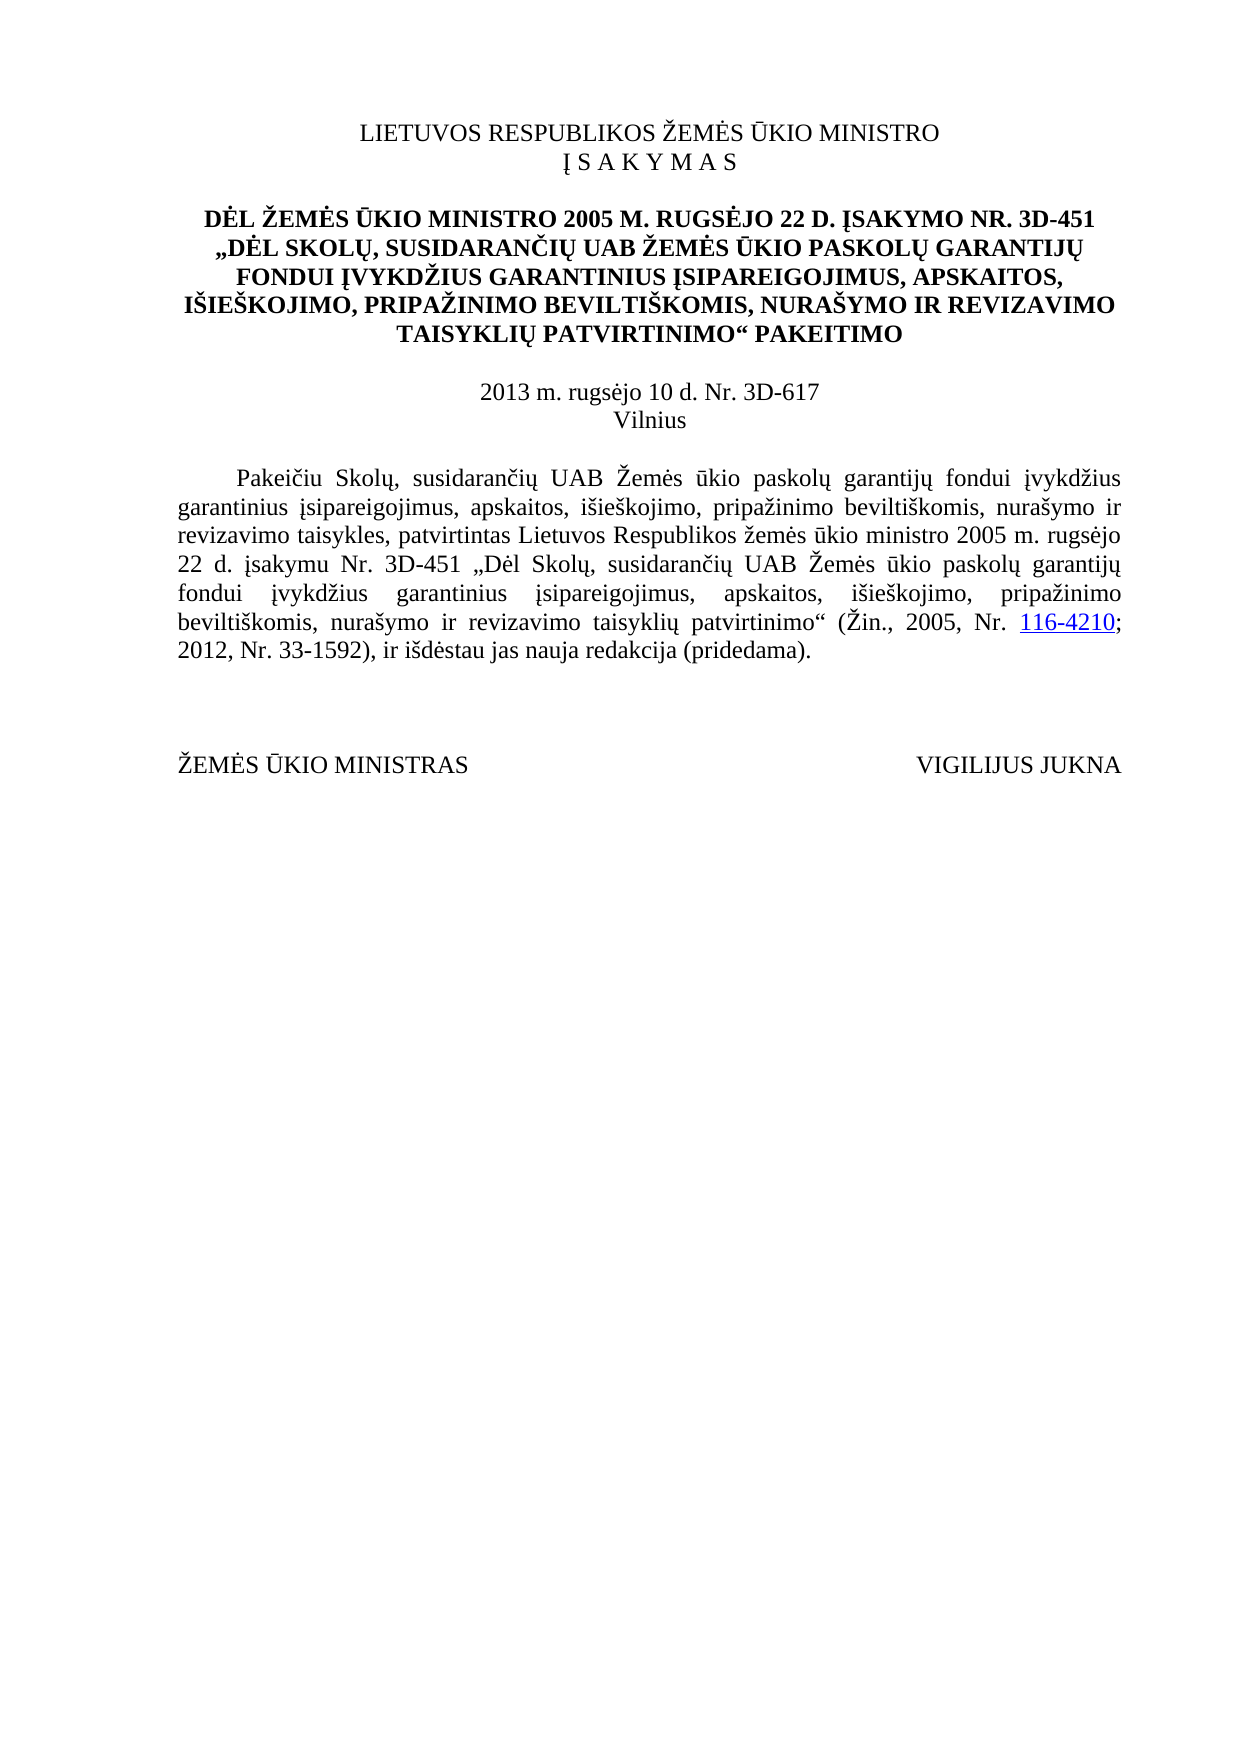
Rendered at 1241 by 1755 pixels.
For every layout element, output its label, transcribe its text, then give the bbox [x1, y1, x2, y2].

text Į S A K Y M A S [177, 147, 1122, 176]
text Pakeičiu Skolų, susidarančių UAB Žemės ūkio paskolų garantijų fondui įvykdžius garantinius įsipareigojimus, apskaitos, išieškojimo, pripažinimo beviltiškomis, nurašymo ir revizavimo taisykles, patvirtintas Lietuvos Respublikos žemės ūkio ministro 2005 m. rugsėjo 22 d. įsakymu Nr. 3D-451 „Dėl Skolų, susidarančių UAB Žemės ūkio paskolų garantijų fondui įvykdžius garantinius įsipareigojimus, apskaitos, išieškojimo, pripažinimo beviltiškomis, nurašymo ir revizavimo taisyklių patvirtinimo“ (Žin., 2005, Nr. 116-4210; 2012, Nr. 33-1592), ir išdėstau jas nauja redakcija (pridedama). [177, 463, 1122, 664]
text Žemės ūkio ministras Vigilijus Jukna [177, 751, 1122, 779]
text DĖL ŽEMĖS ŪKIO MINISTRO 2005 M. RUGSĖJO 22 D. ĮSAKYMO NR. 3D-451 „DĖL SKOLŲ, SUSIDARANČIŲ UAB ŽEMĖS ŪKIO PASKOLŲ GARANTIJŲ FONDUI ĮVYKDŽIUS GARANTINIUS ĮSIPAREIGOJIMUS, APSKAITOS, IŠIEŠKOJIMO, PRIPAŽINIMO BEVILTIŠKOMIS, NURAŠYMO IR REVIZAVIMO TAISYKLIŲ PATVIRTINIMO“ PAKEITIMO [177, 204, 1122, 348]
text 2013 m. rugsėjo 10 d. Nr. 3D-617 [177, 377, 1122, 406]
text Vilnius [177, 406, 1122, 434]
text LIETUVOS RESPUBLIKOS ŽEMĖS ŪKIO MINISTRO [177, 118, 1122, 147]
